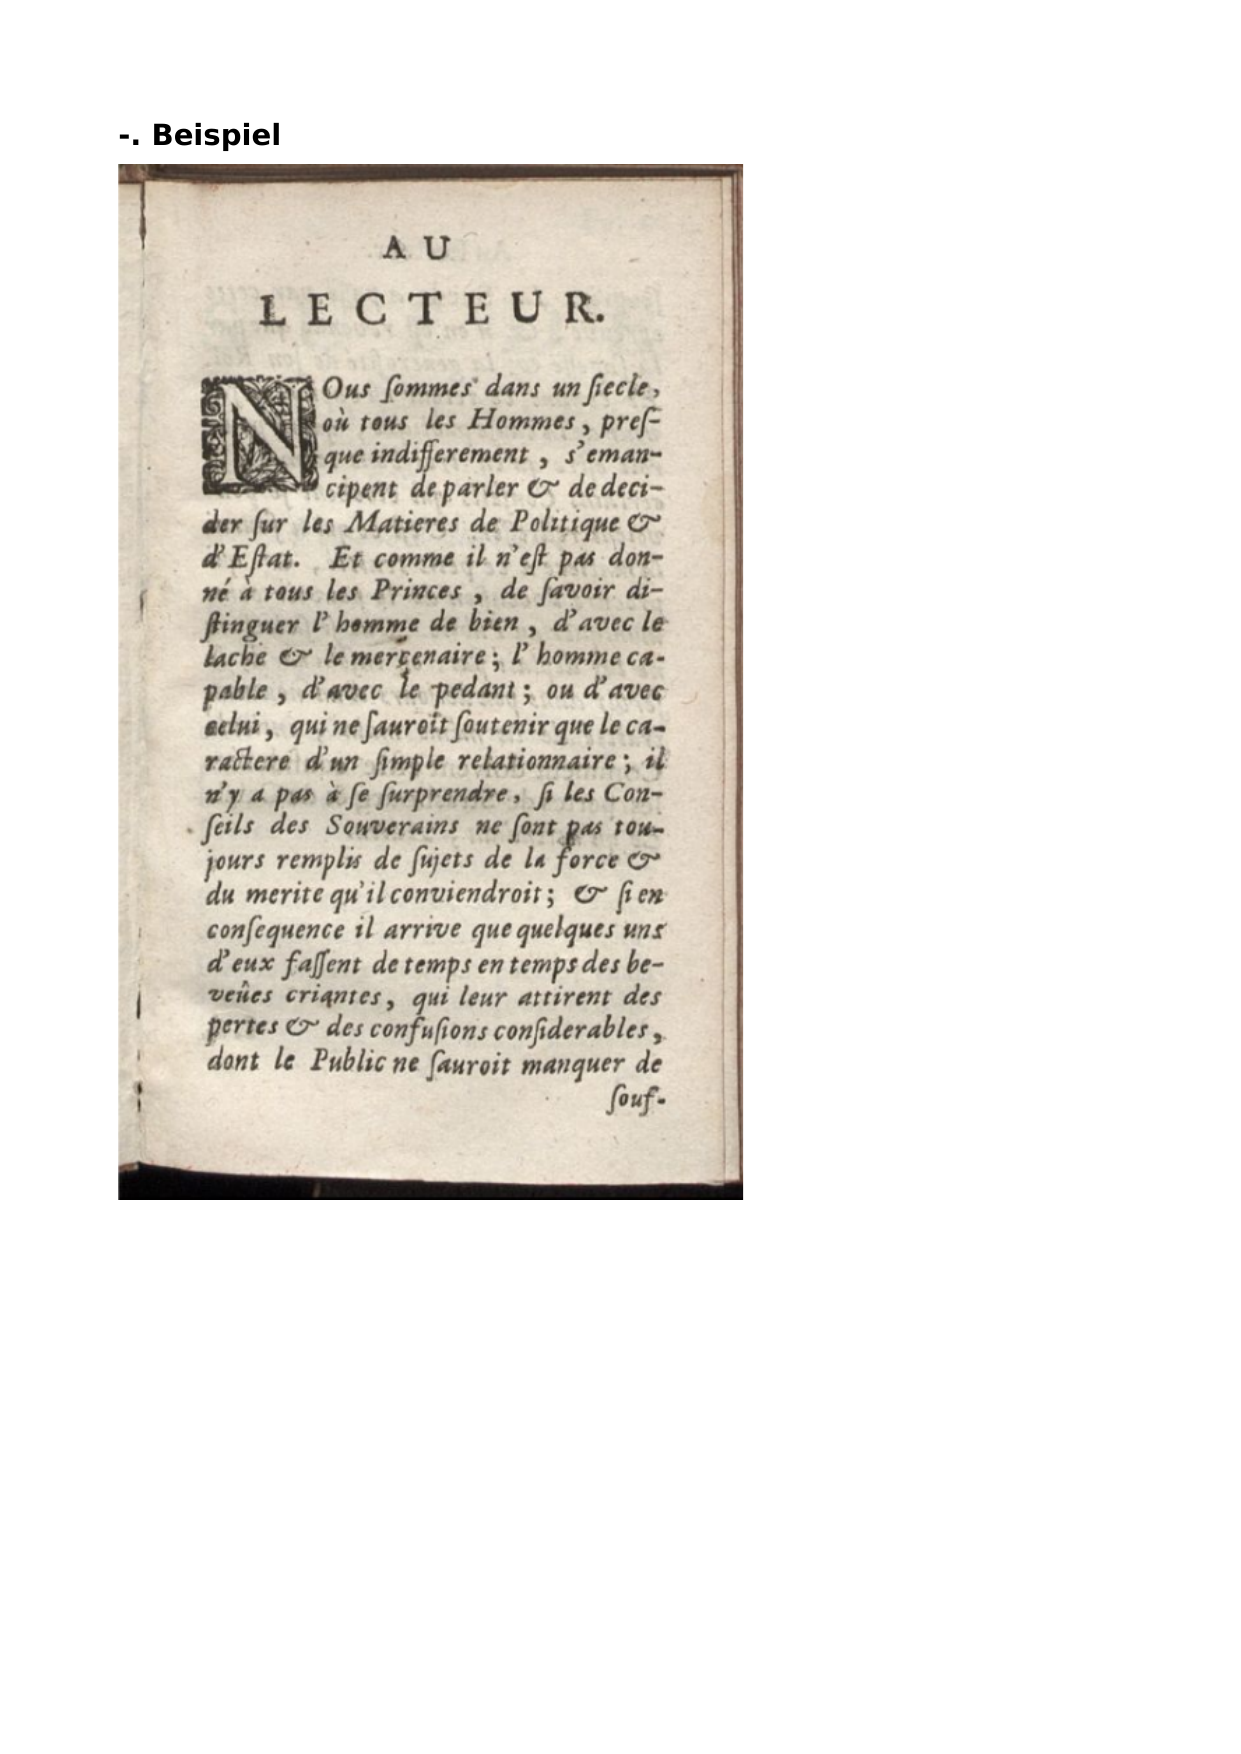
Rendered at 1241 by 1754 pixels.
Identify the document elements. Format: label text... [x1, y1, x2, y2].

subtitle -. Beispiel [118, 118, 1122, 152]
picture [118, 164, 744, 1200]
